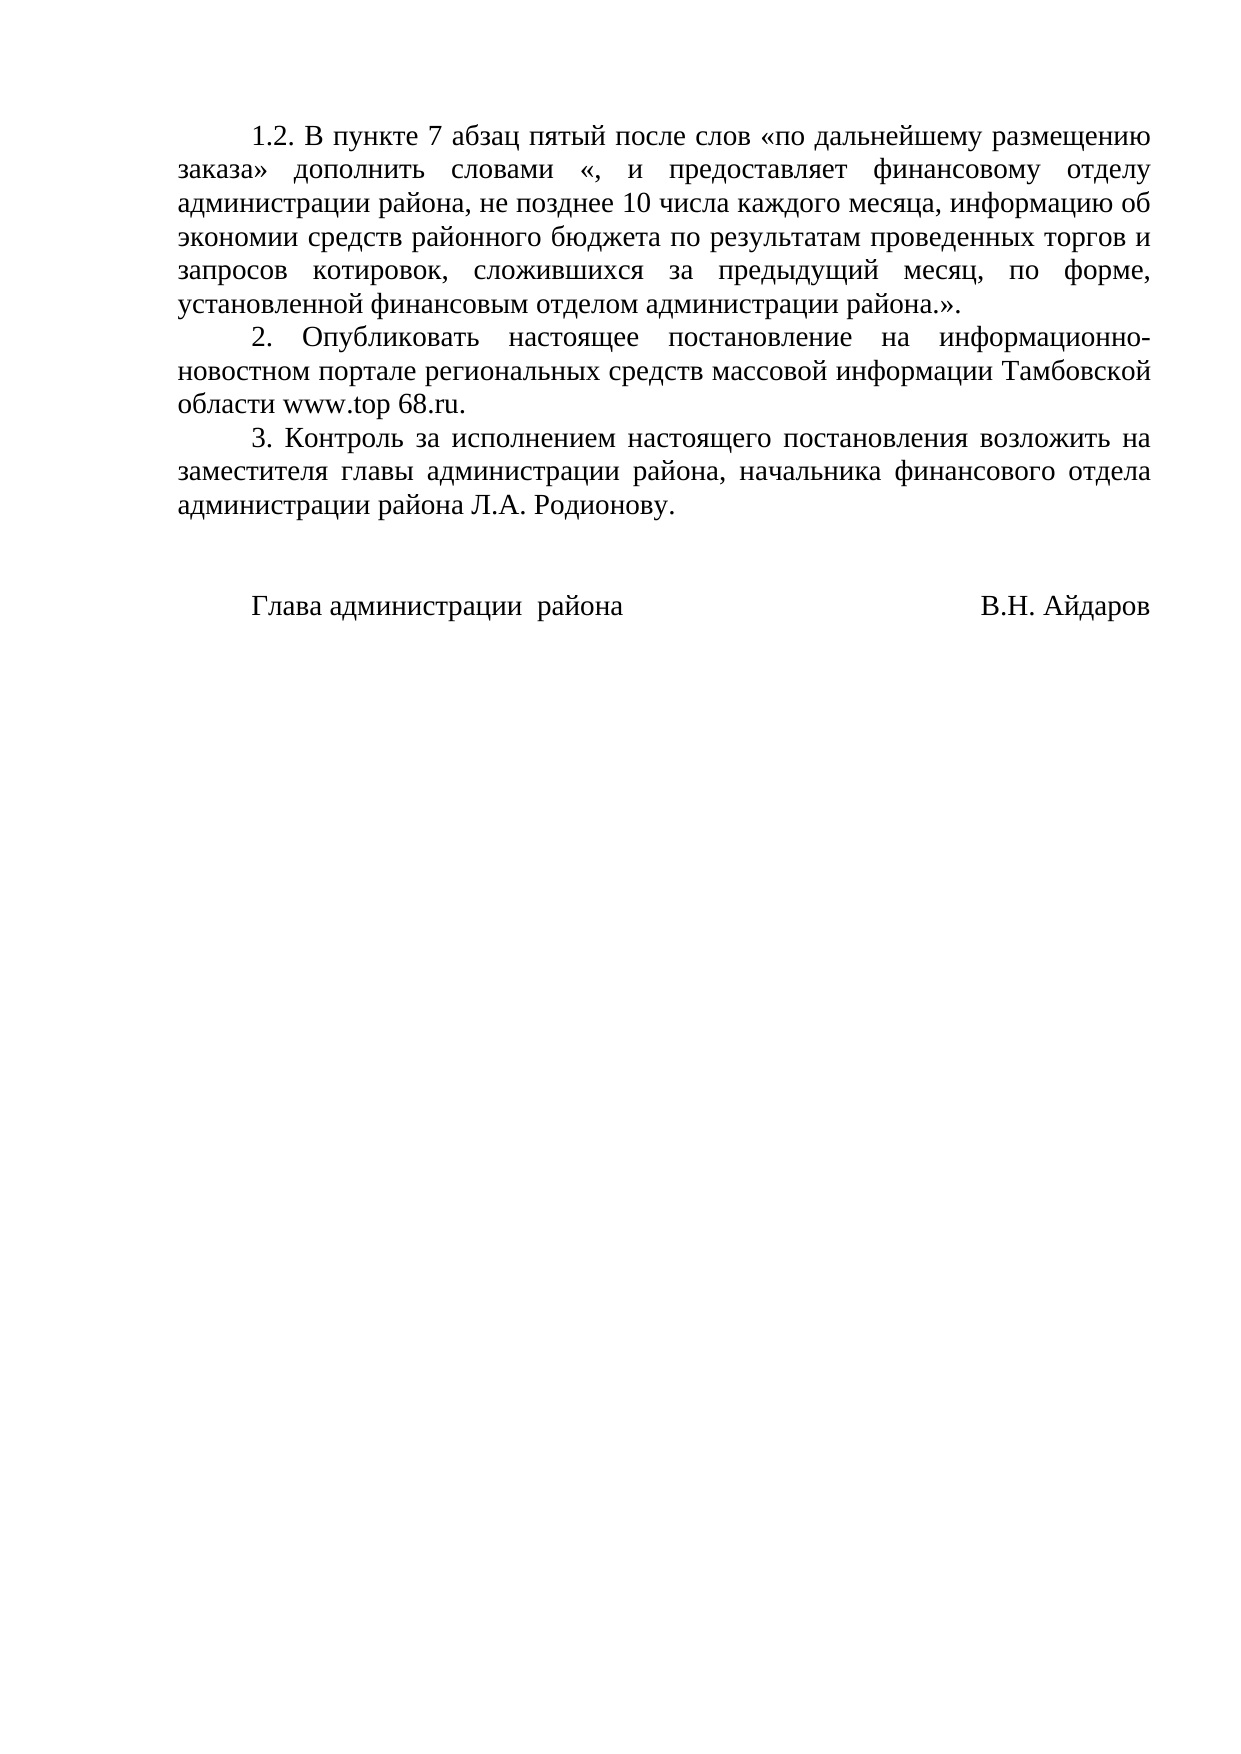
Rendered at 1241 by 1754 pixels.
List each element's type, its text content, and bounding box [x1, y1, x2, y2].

text Глава администрации района В.Н. Айдаров [177, 588, 1152, 688]
text 1.2. В пункте 7 абзац пятый после слов «по дальнейшему размещению заказа» дополнить словами «, и предоставляет финансовому отделу администрации района, не позднее 10 числа каждого месяца, информацию об экономии средств районного бюджета по результатам проведенных торгов и запросов котировок, сложившихся за предыдущий месяц, по форме, установленной финансовым отделом администрации района.». [177, 118, 1152, 319]
text 3. Контроль за исполнением настоящего постановления возложить на заместителя главы администрации района, начальника финансового отдела администрации района Л.А. Родионову. [177, 420, 1152, 521]
text 2. Опубликовать настоящее постановление на информационно-новостном портале региональных средств массовой информации Тамбовской области www.top 68.ru. [177, 319, 1152, 420]
